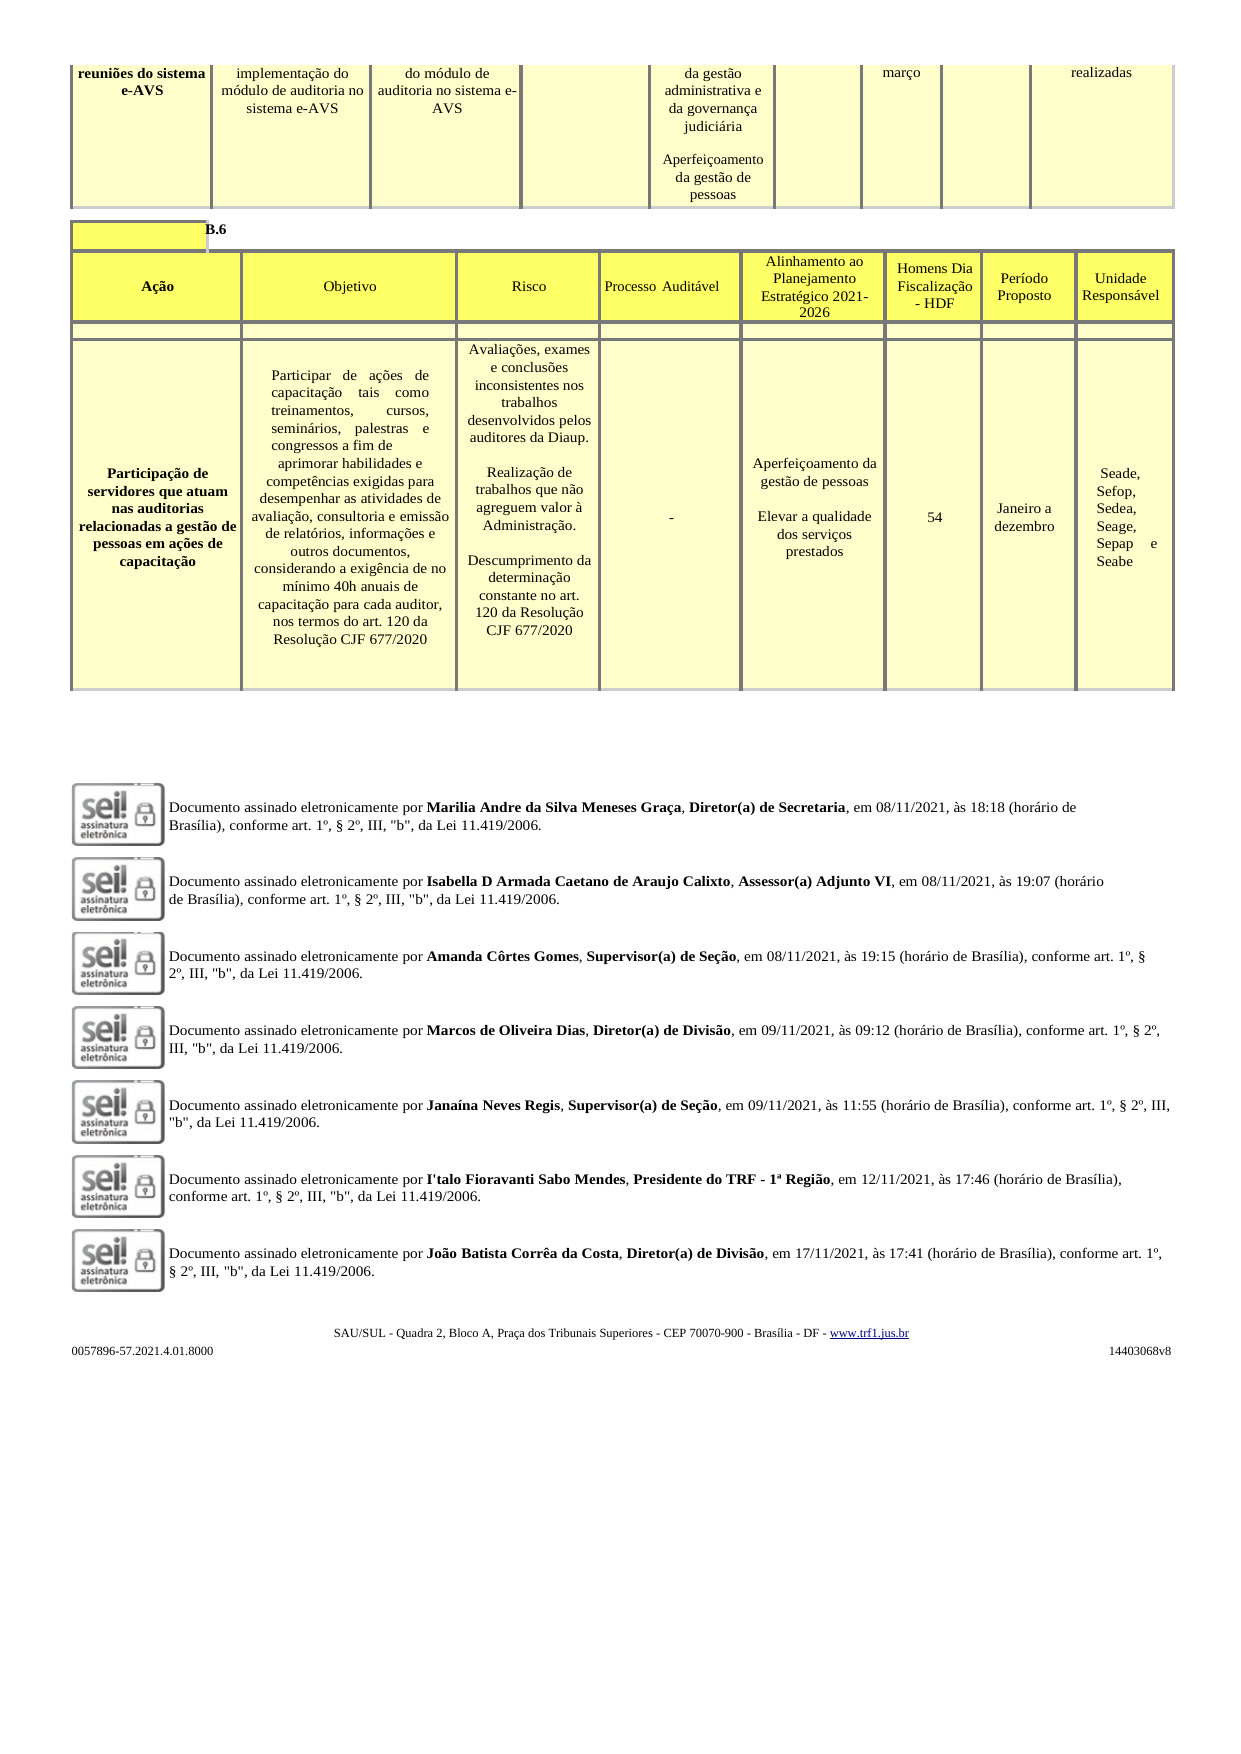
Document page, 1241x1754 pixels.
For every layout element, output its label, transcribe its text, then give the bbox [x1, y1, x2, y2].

table_cell Risco [458, 253, 598, 320]
table_cell [743, 324, 883, 338]
table_header realizadas [1032, 65, 1172, 206]
table_cell 54 [887, 341, 980, 688]
text Documento assinado eletronicamente por Marcos de Oliveira Dias, Diretor(a) de Divisão, em 09/11/2021, às 09:12 (horário de Brasília), conforme art. 1º, § 2º, III, "b", da Lei 11.419/2006. [169, 1022, 1164, 1056]
table_cell Objetivo [243, 253, 455, 320]
text Documento assinado eletronicamente por Isabella D Armada Caetano de Araujo Calixto, Assessor(a) Adjunto VI, em 08/11/2021, às 19:07 (horário de Brasília), conforme art. 1º, § 2º, III, "b", da Lei 11.419/2006. [169, 873, 1120, 907]
text Documento assinado eletronicamente por João Batista Corrêa da Costa, Diretor(a) de Divisão, em 17/11/2021, às 17:41 (horário de Brasília), conforme art. 1º, [169, 1245, 1194, 1262]
table_cell Avaliações, exames e conclusões inconsistentes nos trabalhos desenvolvidos pelos auditores da Diaup. Realização de trabalhos que não agreguem valor à Administração. Descumprimento da determinação constante no art. 120 da Resolução CJF 677/2020 [458, 341, 598, 688]
picture [71, 1229, 165, 1292]
table_cell Aperfeiçoamento da gestão de pessoas Elevar a qualidade dos serviços prestados [743, 341, 883, 688]
text 0057896-57.2021.4.01.8000 14403068v8 [58, 1343, 1184, 1358]
table_cell [983, 324, 1074, 338]
table_header [776, 65, 860, 206]
table_cell [73, 324, 240, 338]
table_header B.6 - Modalidade: Capacitação [73, 223, 206, 249]
text Documento assinado eletronicamente por I'talo Fioravanti Sabo Mendes, Presidente do TRF - 1ª Região, em 12/11/2021, às 17:46 (horário de Brasília), conforme art. 1º, § 2º, III, "b", da Lei 11.419/2006. [169, 1171, 1134, 1205]
table_cell [887, 324, 980, 338]
table_cell Processo Auditável [601, 253, 739, 320]
table_cell Período Proposto [983, 253, 1074, 320]
text SAU/SUL - Quadra 2, Bloco A, Praça dos Tribunais Superiores - CEP 70070-900 - Brasília - DF - www.trf1.jus.br [58, 1326, 1184, 1340]
picture [71, 1155, 165, 1218]
picture [71, 783, 165, 846]
table_cell - [601, 341, 739, 688]
table_cell Seade, Sefop, Sedea, Seage, Sepap e Seabe [1078, 341, 1172, 688]
picture [71, 1080, 165, 1144]
table_header da gestão administrativa e da governança judiciária Aperfeiçoamento da gestão de pessoas [651, 65, 773, 206]
table_cell [601, 324, 739, 338]
picture [71, 857, 165, 921]
table_header reuniões do sistema e-AVS [73, 65, 210, 206]
table_cell [243, 324, 455, 338]
text Documento assinado eletronicamente por Amanda Côrtes Gomes, Supervisor(a) de Seção, em 08/11/2021, às 19:15 (horário de Brasília), conforme art. 1º, § 2º, III, "b", da Lei 11.419/2006. [169, 947, 1164, 982]
table_header [943, 65, 1029, 206]
table_header implementação do módulo de auditoria no sistema e-AVS [213, 65, 369, 206]
table_header do módulo de auditoria no sistema e- AVS [372, 65, 519, 206]
table_cell Janeiro a dezembro [983, 341, 1074, 688]
text Documento assinado eletronicamente por Janaína Neves Regis, Supervisor(a) de Seção, em 09/11/2021, às 11:55 (horário de Brasília), conforme art. 1º, § 2º, III, "b", da Lei 11.419/2006. [169, 1096, 1187, 1131]
table_cell [458, 324, 598, 338]
table_cell Homens Dia Fiscalização - HDF [887, 253, 980, 320]
table_cell [1078, 324, 1172, 338]
text Documento assinado eletronicamente por Marilia Andre da Silva Meneses Graça, Diretor(a) de Secretaria, em 08/11/2021, às 18:18 (horário de Brasília), conforme art. 1º, § 2º, III, "b", da Lei 11.419/2006. [169, 799, 1134, 833]
table_cell Alinhamento ao Planejamento Estratégico 2021- 2026 [743, 253, 883, 320]
picture [71, 1006, 165, 1069]
text § 2º, III, "b", da Lei 11.419/2006. [169, 1263, 1194, 1279]
table_cell Unidade Responsável [1078, 253, 1172, 320]
table_header março [863, 65, 940, 206]
table_cell Participar de ações de capacitação tais como treinamentos, cursos, seminários, palestras e congressos a fim de aprimorar habilidades e competências exigidas para desempenhar as atividades de avaliação, consultoria e emissão de relatórios, informações e outros documentos, considerando a exigência de no mínimo 40h anuais de capacitação para cada auditor, nos termos do art. 120 da Resolução CJF 677/2020 [243, 341, 455, 688]
table_cell Ação [73, 253, 240, 320]
picture [71, 932, 165, 995]
table_header [523, 65, 648, 206]
table_cell Participação de servidores que atuam nas auditorias relacionadas a gestão de pessoas em ações de capacitação [73, 341, 240, 688]
